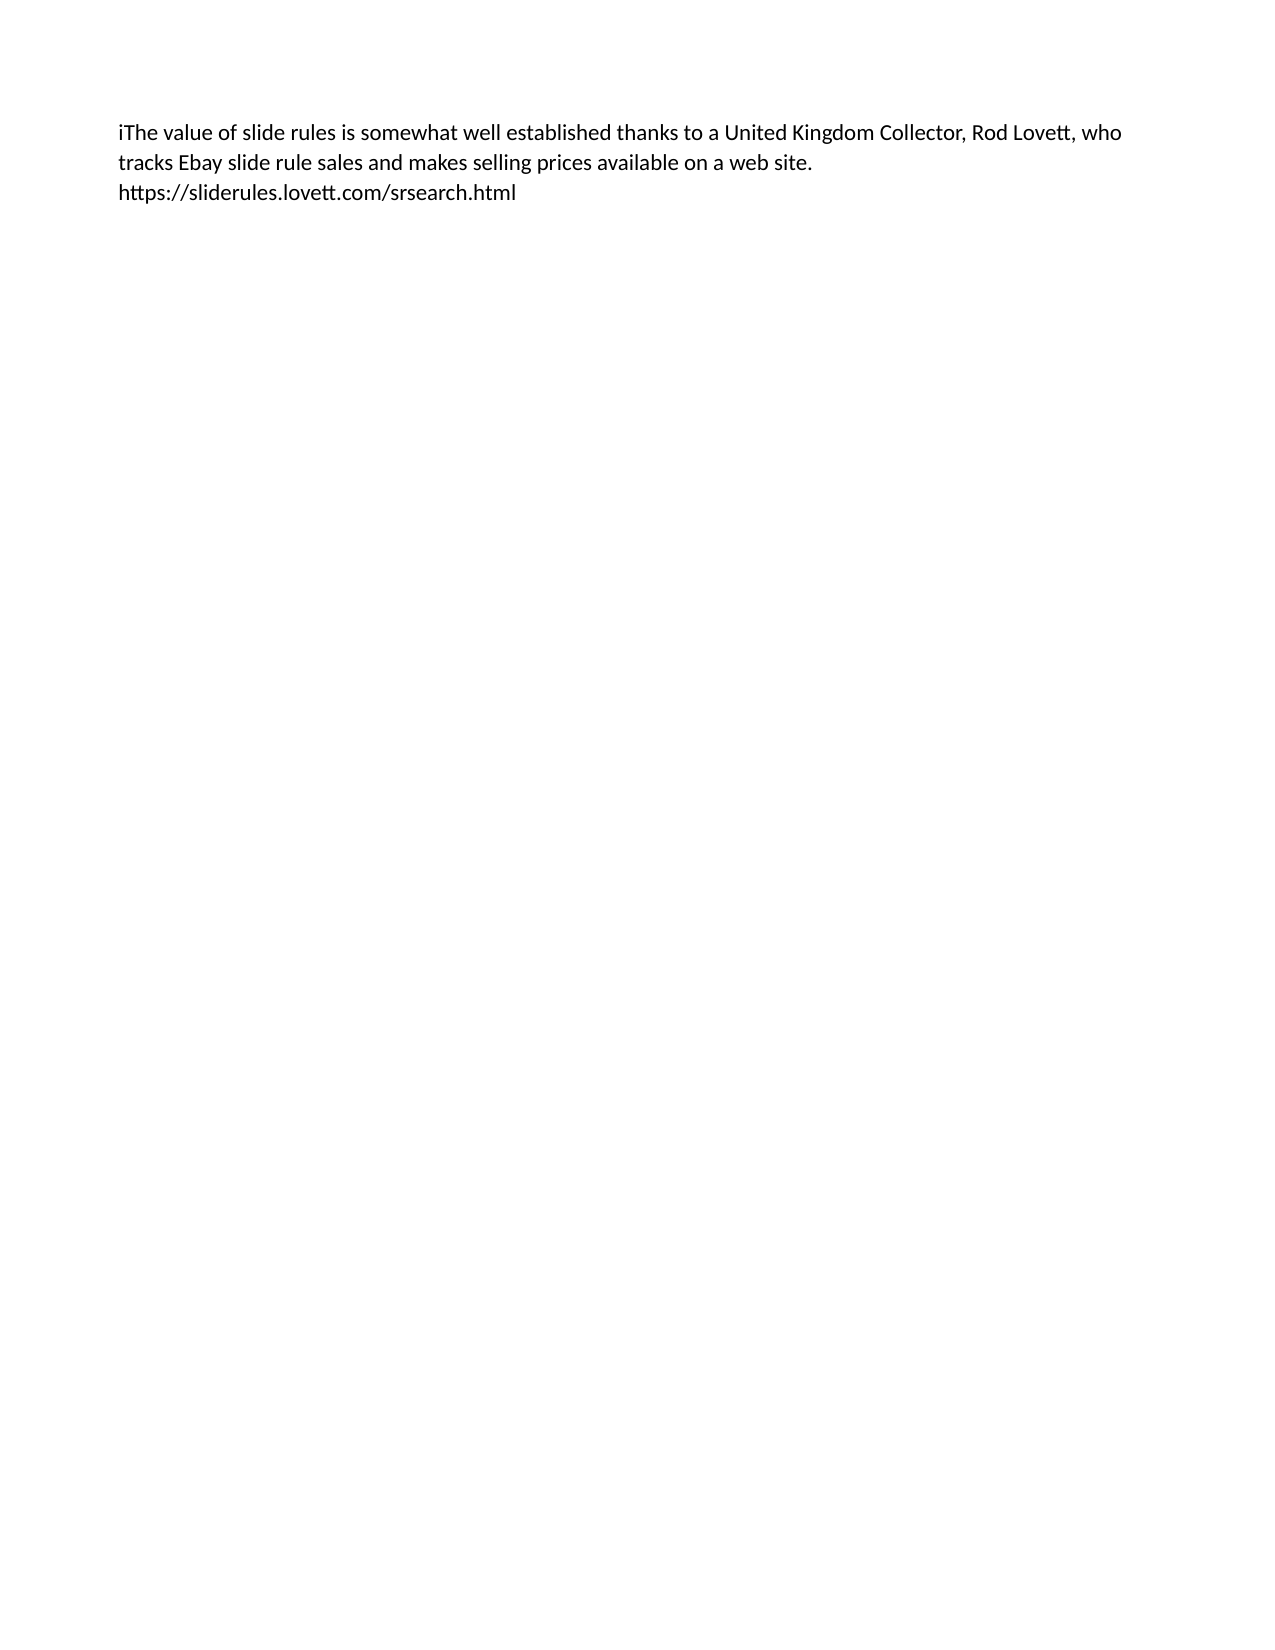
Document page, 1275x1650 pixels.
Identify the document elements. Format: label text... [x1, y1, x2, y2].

text The value of slide rules is somewhat well established thanks to a United Kingdom Collector, Rod Lovett, who tracks Ebay slide rule sales and makes selling prices available on a web site. https://sliderules.lovett.com/srsearch.html [118, 118, 1157, 206]
